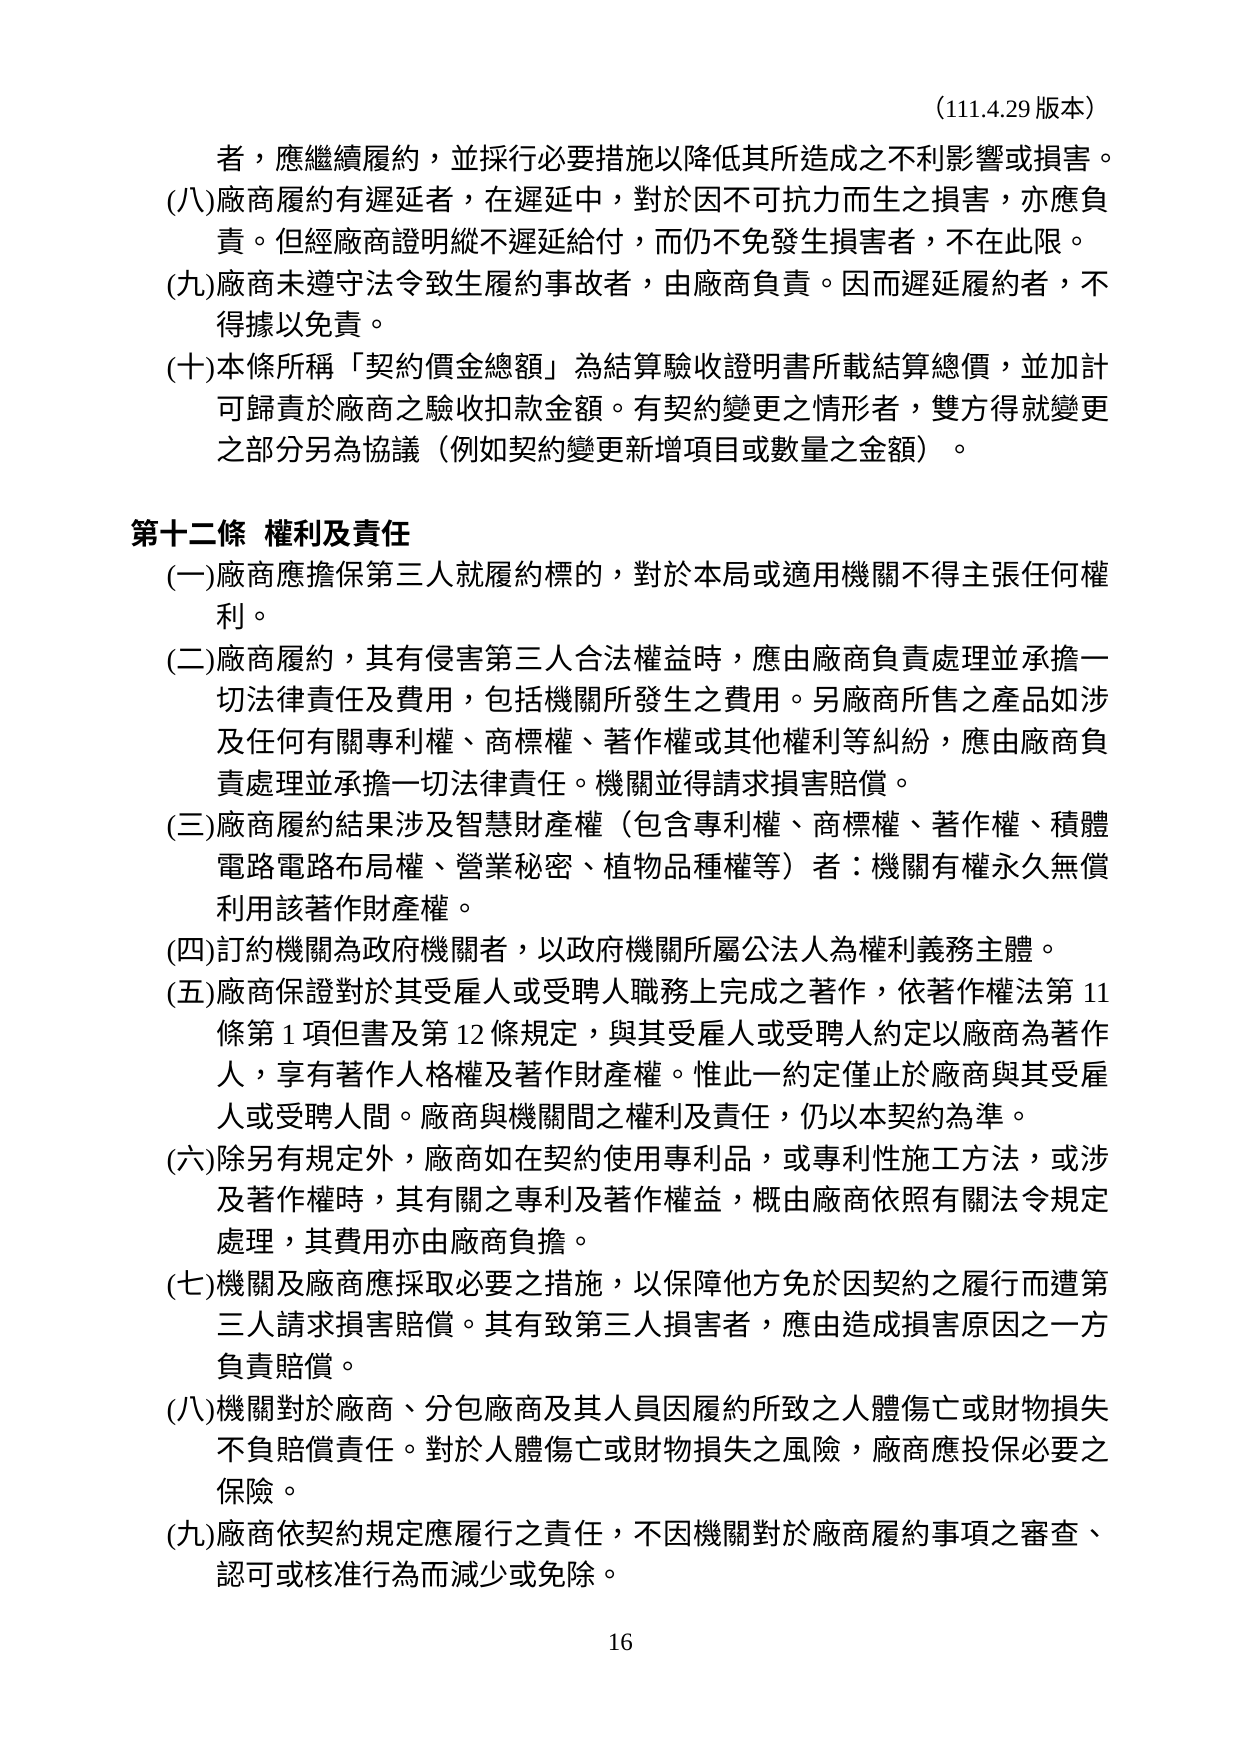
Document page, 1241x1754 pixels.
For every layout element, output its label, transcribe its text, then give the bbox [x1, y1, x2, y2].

list 廠商未遵守法令致生履約事故者，由廠商負責。因而遲延履約者，不得據以免責。 [166, 261, 1110, 344]
list 廠商依契約規定應履行之責任，不因機關對於廠商履約事項之審查、認可或核准行為而減少或免除。 [166, 1511, 1110, 1594]
list 除另有規定外，廠商如在契約使用專利品，或專利性施工方法，或涉及著作權時，其有關之專利及著作權益，概由廠商依照有關法令規定處理，其費用亦由廠商負擔。 [166, 1136, 1110, 1261]
list 廠商保證對於其受雇人或受聘人職務上完成之著作，依著作權法第11條第1項但書及第12條規定，與其受雇人或受聘人約定以廠商為著作人，享有著作人格權及著作財產權。惟此一約定僅止於廠商與其受雇人或受聘人間。廠商與機關間之權利及責任，仍以本契約為準。 [166, 969, 1110, 1136]
list 廠商履約結果涉及智慧財產權（包含專利權、商標權、著作權、積體電路電路布局權、營業秘密、植物品種權等）者：機關有權永久無償利用該著作財產權。 [166, 802, 1110, 927]
list 廠商應擔保第三人就履約標的，對於本局或適用機關不得主張任何權利。 [166, 552, 1110, 636]
subtitle 權利及責任 [130, 511, 1110, 552]
list 前款不可抗力或不可歸責事由發生或結束後，其屬可繼續履約之情形者，應繼續履約，並採行必要措施以降低其所造成之不利影響或損害。 [166, 136, 1110, 177]
list 機關及廠商應採取必要之措施，以保障他方免於因契約之履行而遭第三人請求損害賠償。其有致第三人損害者，應由造成損害原因之一方負責賠償。 [166, 1261, 1110, 1386]
list 本條所稱「契約價金總額」為結算驗收證明書所載結算總價，並加計可歸責於廠商之驗收扣款金額。有契約變更之情形者，雙方得就變更之部分另為協議（例如契約變更新增項目或數量之金額）。 [166, 344, 1110, 469]
list 廠商履約有遲延者，在遲延中，對於因不可抗力而生之損害，亦應負責。但經廠商證明縱不遲延給付，而仍不免發生損害者，不在此限。 [166, 177, 1110, 261]
list 訂約機關為政府機關者，以政府機關所屬公法人為權利義務主體。 [166, 927, 1110, 969]
list 機關對於廠商、分包廠商及其人員因履約所致之人體傷亡或財物損失，不負賠償責任。對於人體傷亡或財物損失之風險，廠商應投保必要之保險。 [166, 1386, 1110, 1511]
list 廠商履約，其有侵害第三人合法權益時，應由廠商負責處理並承擔一切法律責任及費用，包括機關所發生之費用。另廠商所售之產品如涉及任何有關專利權、商標權、著作權或其他權利等糾紛，應由廠商負責處理並承擔一切法律責任。機關並得請求損害賠償。 [166, 636, 1110, 802]
